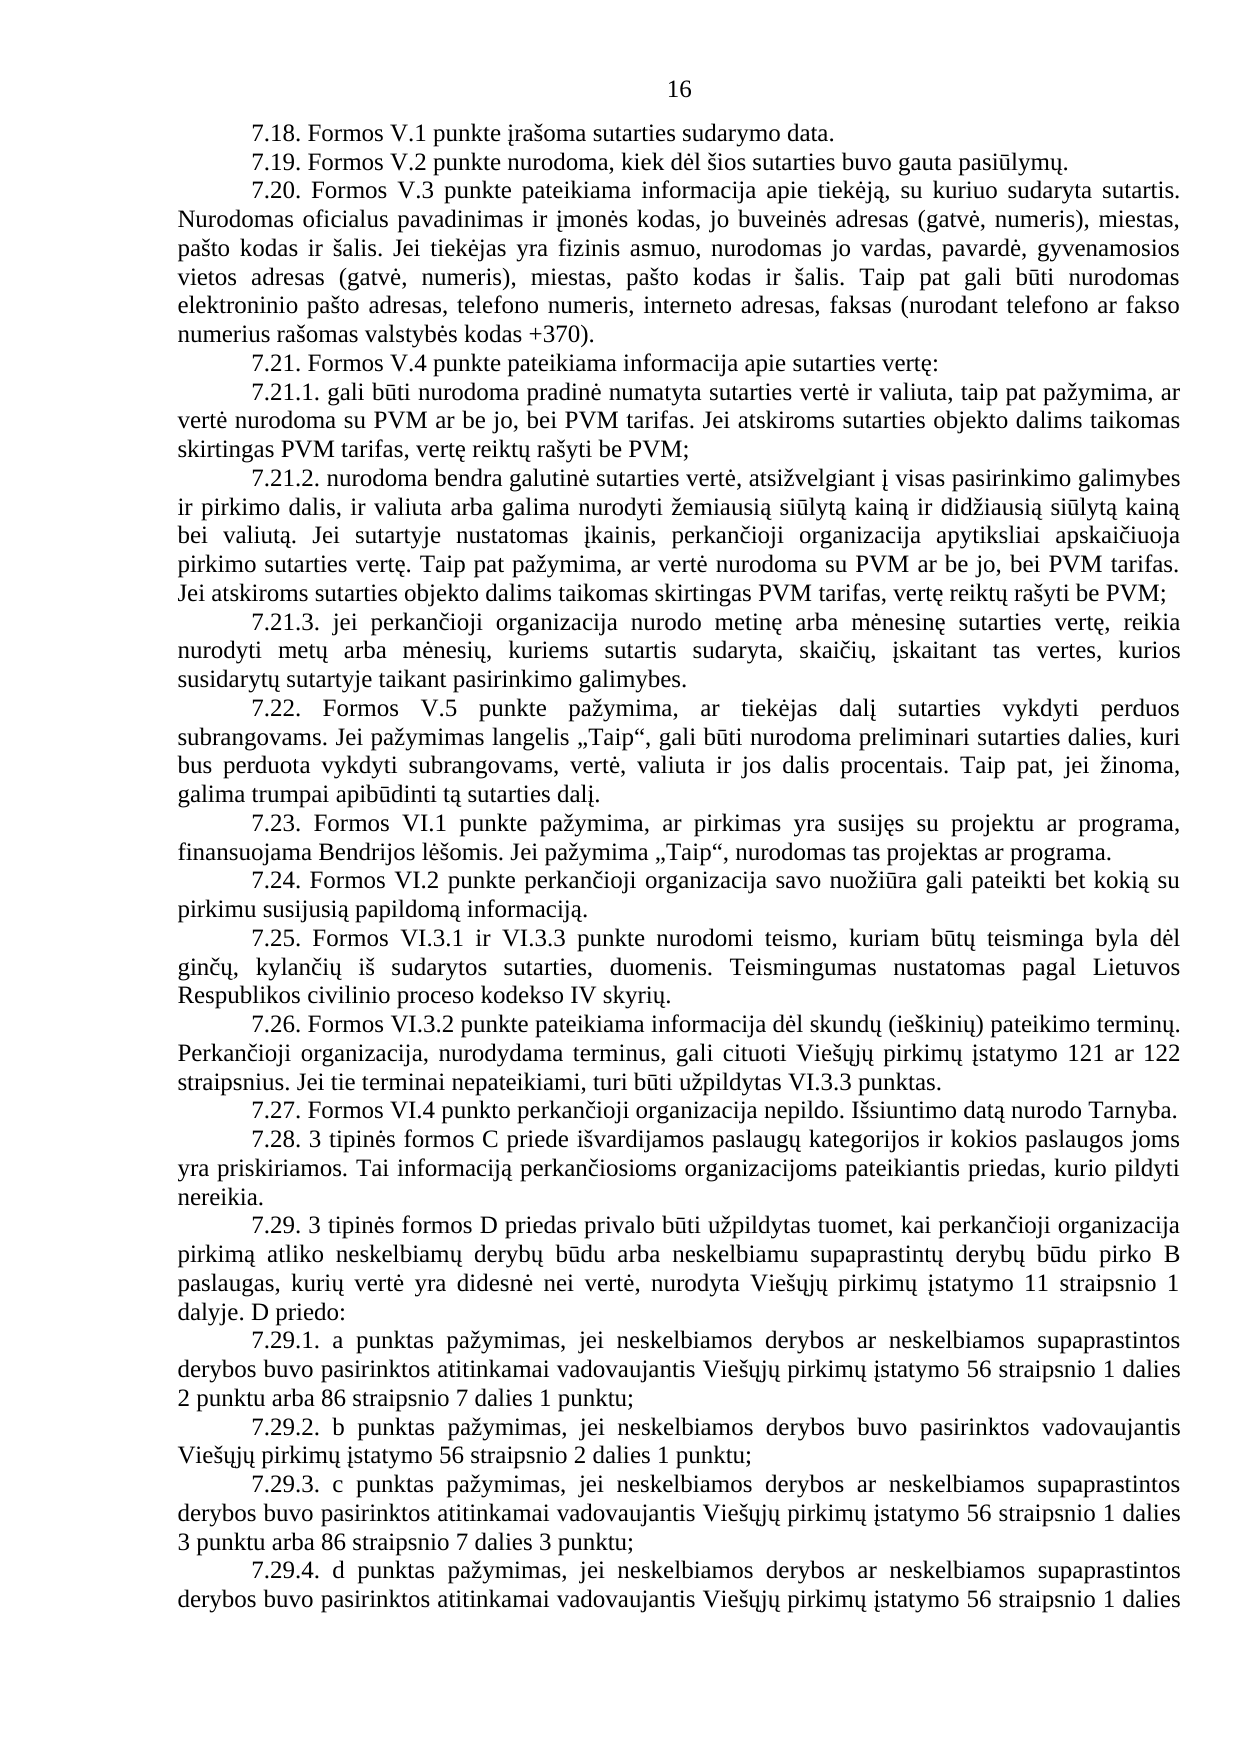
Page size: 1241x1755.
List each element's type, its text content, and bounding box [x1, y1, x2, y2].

text 7.21. Formos V.4 punkte pateikiama informacija apie sutarties vertę: [177, 348, 1181, 377]
text 7.24. Formos VI.2 punkte perkančioji organizacija savo nuožiūra gali pateikti bet kokią su pirkimu susijusią papildomą informaciją. [177, 866, 1181, 923]
text 7.25. Formos VI.3.1 ir VI.3.3 punkte nurodomi teismo, kuriam būtų teisminga byla dėl ginčų, kylančių iš sudarytos sutarties, duomenis. Teismingumas nustatomas pagal Lietuvos Respublikos civilinio proceso kodekso IV skyrių. [177, 923, 1181, 1009]
text 7.29.1. a punktas pažymimas, jei neskelbiamos derybos ar neskelbiamos supaprastintos derybos buvo pasirinktos atitinkamai vadovaujantis Viešųjų pirkimų įstatymo 56 straipsnio 1 dalies 2 punktu arba 86 straipsnio 7 dalies 1 punktu; [177, 1326, 1181, 1412]
text 7.22. Formos V.5 punkte pažymima, ar tiekėjas dalį sutarties vykdyti perduos subrangovams. Jei pažymimas langelis „Taip“, gali būti nurodoma preliminari sutarties dalies, kuri bus perduota vykdyti subrangovams, vertė, valiuta ir jos dalis procentais. Taip pat, jei žinoma, galima trumpai apibūdinti tą sutarties dalį. [177, 693, 1181, 808]
text 7.29.2. b punktas pažymimas, jei neskelbiamos derybos buvo pasirinktos vadovaujantis Viešųjų pirkimų įstatymo 56 straipsnio 2 dalies 1 punktu; [177, 1412, 1181, 1469]
text 7.26. Formos VI.3.2 punkte pateikiama informacija dėl skundų (ieškinių) pateikimo terminų. Perkančioji organizacija, nurodydama terminus, gali cituoti Viešųjų pirkimų įstatymo 121 ar 122 straipsnius. Jei tie terminai nepateikiami, turi būti užpildytas VI.3.3 punktas. [177, 1009, 1181, 1096]
text 7.27. Formos VI.4 punkto perkančioji organizacija nepildo. Išsiuntimo datą nurodo Tarnyba. [177, 1096, 1181, 1124]
text 7.18. Formos V.1 punkte įrašoma sutarties sudarymo data. [177, 118, 1181, 147]
text 7.29.4. d punktas pažymimas, jei neskelbiamos derybos ar neskelbiamos supaprastintos derybos buvo pasirinktos atitinkamai vadovaujantis Viešųjų pirkimų įstatymo 56 straipsnio 1 dalies [177, 1556, 1181, 1613]
text 7.19. Formos V.2 punkte nurodoma, kiek dėl šios sutarties buvo gauta pasiūlymų. [177, 147, 1181, 176]
text 7.21.3. jei perkančioji organizacija nurodo metinę arba mėnesinę sutarties vertę, reikia nurodyti metų arba mėnesių, kuriems sutartis sudaryta, skaičių, įskaitant tas vertes, kurios susidarytų sutartyje taikant pasirinkimo galimybes. [177, 607, 1181, 693]
text 7.21.1. gali būti nurodoma pradinė numatyta sutarties vertė ir valiuta, taip pat pažymima, ar vertė nurodoma su PVM ar be jo, bei PVM tarifas. Jei atskiroms sutarties objekto dalims taikomas skirtingas PVM tarifas, vertę reiktų rašyti be PVM; [177, 377, 1181, 463]
text 7.29.3. c punktas pažymimas, jei neskelbiamos derybos ar neskelbiamos supaprastintos derybos buvo pasirinktos atitinkamai vadovaujantis Viešųjų pirkimų įstatymo 56 straipsnio 1 dalies 3 punktu arba 86 straipsnio 7 dalies 3 punktu; [177, 1469, 1181, 1556]
text 7.29. 3 tipinės formos D priedas privalo būti užpildytas tuomet, kai perkančioji organizacija pirkimą atliko neskelbiamų derybų būdu arba neskelbiamu supaprastintų derybų būdu pirko B paslaugas, kurių vertė yra didesnė nei vertė, nurodyta Viešųjų pirkimų įstatymo 11 straipsnio 1 dalyje. D priedo: [177, 1211, 1181, 1326]
text 7.21.2. nurodoma bendra galutinė sutarties vertė, atsižvelgiant į visas pasirinkimo galimybes ir pirkimo dalis, ir valiuta arba galima nurodyti žemiausią siūlytą kainą ir didžiausią siūlytą kainą bei valiutą. Jei sutartyje nustatomas įkainis, perkančioji organizacija apytiksliai apskaičiuoja pirkimo sutarties vertę. Taip pat pažymima, ar vertė nurodoma su PVM ar be jo, bei PVM tarifas. Jei atskiroms sutarties objekto dalims taikomas skirtingas PVM tarifas, vertę reiktų rašyti be PVM; [177, 463, 1181, 607]
text 7.28. 3 tipinės formos C priede išvardijamos paslaugų kategorijos ir kokios paslaugos joms yra priskiriamos. Tai informaciją perkančiosioms organizacijoms pateikiantis priedas, kurio pildyti nereikia. [177, 1124, 1181, 1211]
text 7.23. Formos VI.1 punkte pažymima, ar pirkimas yra susijęs su projektu ar programa, finansuojama Bendrijos lėšomis. Jei pažymima „Taip“, nurodomas tas projektas ar programa. [177, 808, 1181, 866]
text 7.20. Formos V.3 punkte pateikiama informacija apie tiekėją, su kuriuo sudaryta sutartis. Nurodomas oficialus pavadinimas ir įmonės kodas, jo buveinės adresas (gatvė, numeris), miestas, pašto kodas ir šalis. Jei tiekėjas yra fizinis asmuo, nurodomas jo vardas, pavardė, gyvenamosios vietos adresas (gatvė, numeris), miestas, pašto kodas ir šalis. Taip pat gali būti nurodomas elektroninio pašto adresas, telefono numeris, interneto adresas, faksas (nurodant telefono ar fakso numerius rašomas valstybės kodas +370). [177, 176, 1181, 348]
